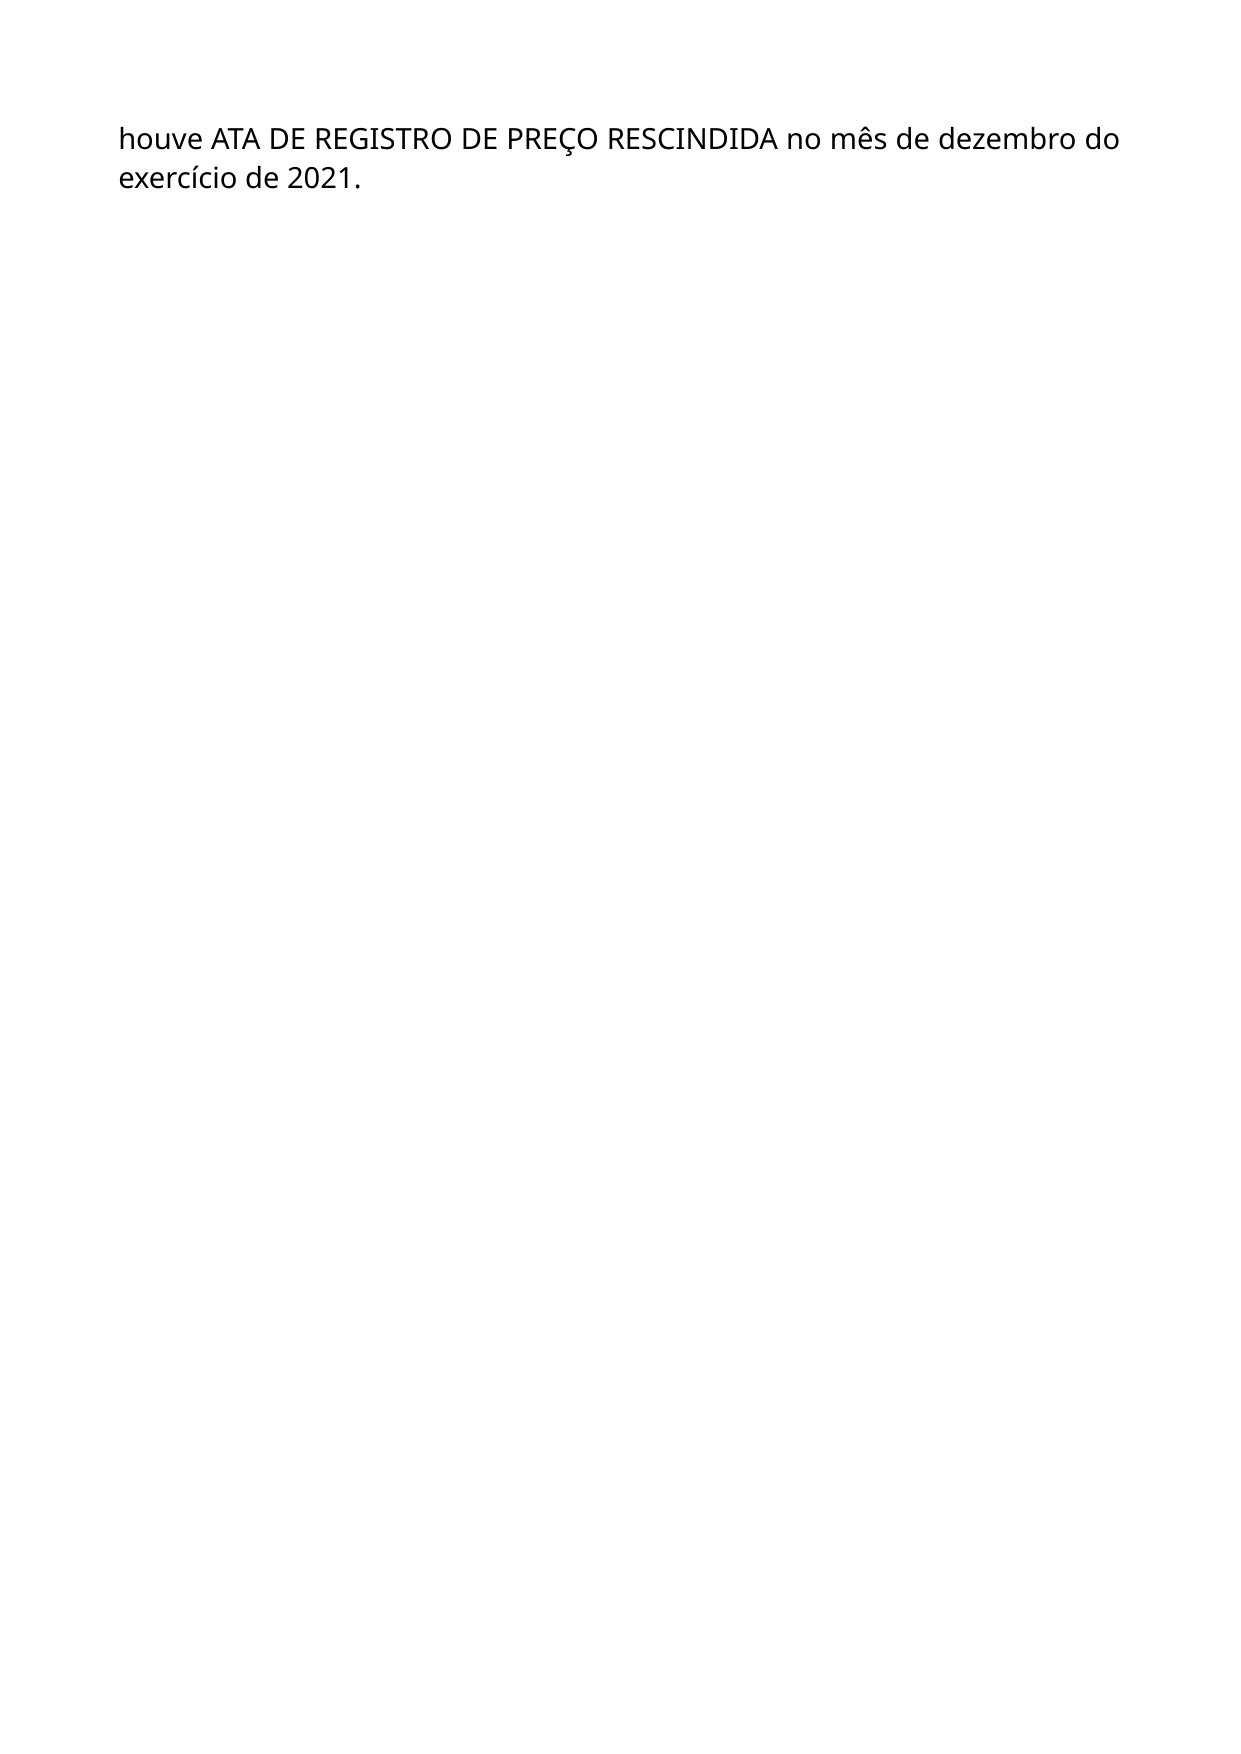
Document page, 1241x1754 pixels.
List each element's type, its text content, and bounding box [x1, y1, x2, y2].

text houve ATA DE REGISTRO DE PREÇO RESCINDIDA no mês de dezembro do exercício de 2021. [118, 118, 1122, 197]
